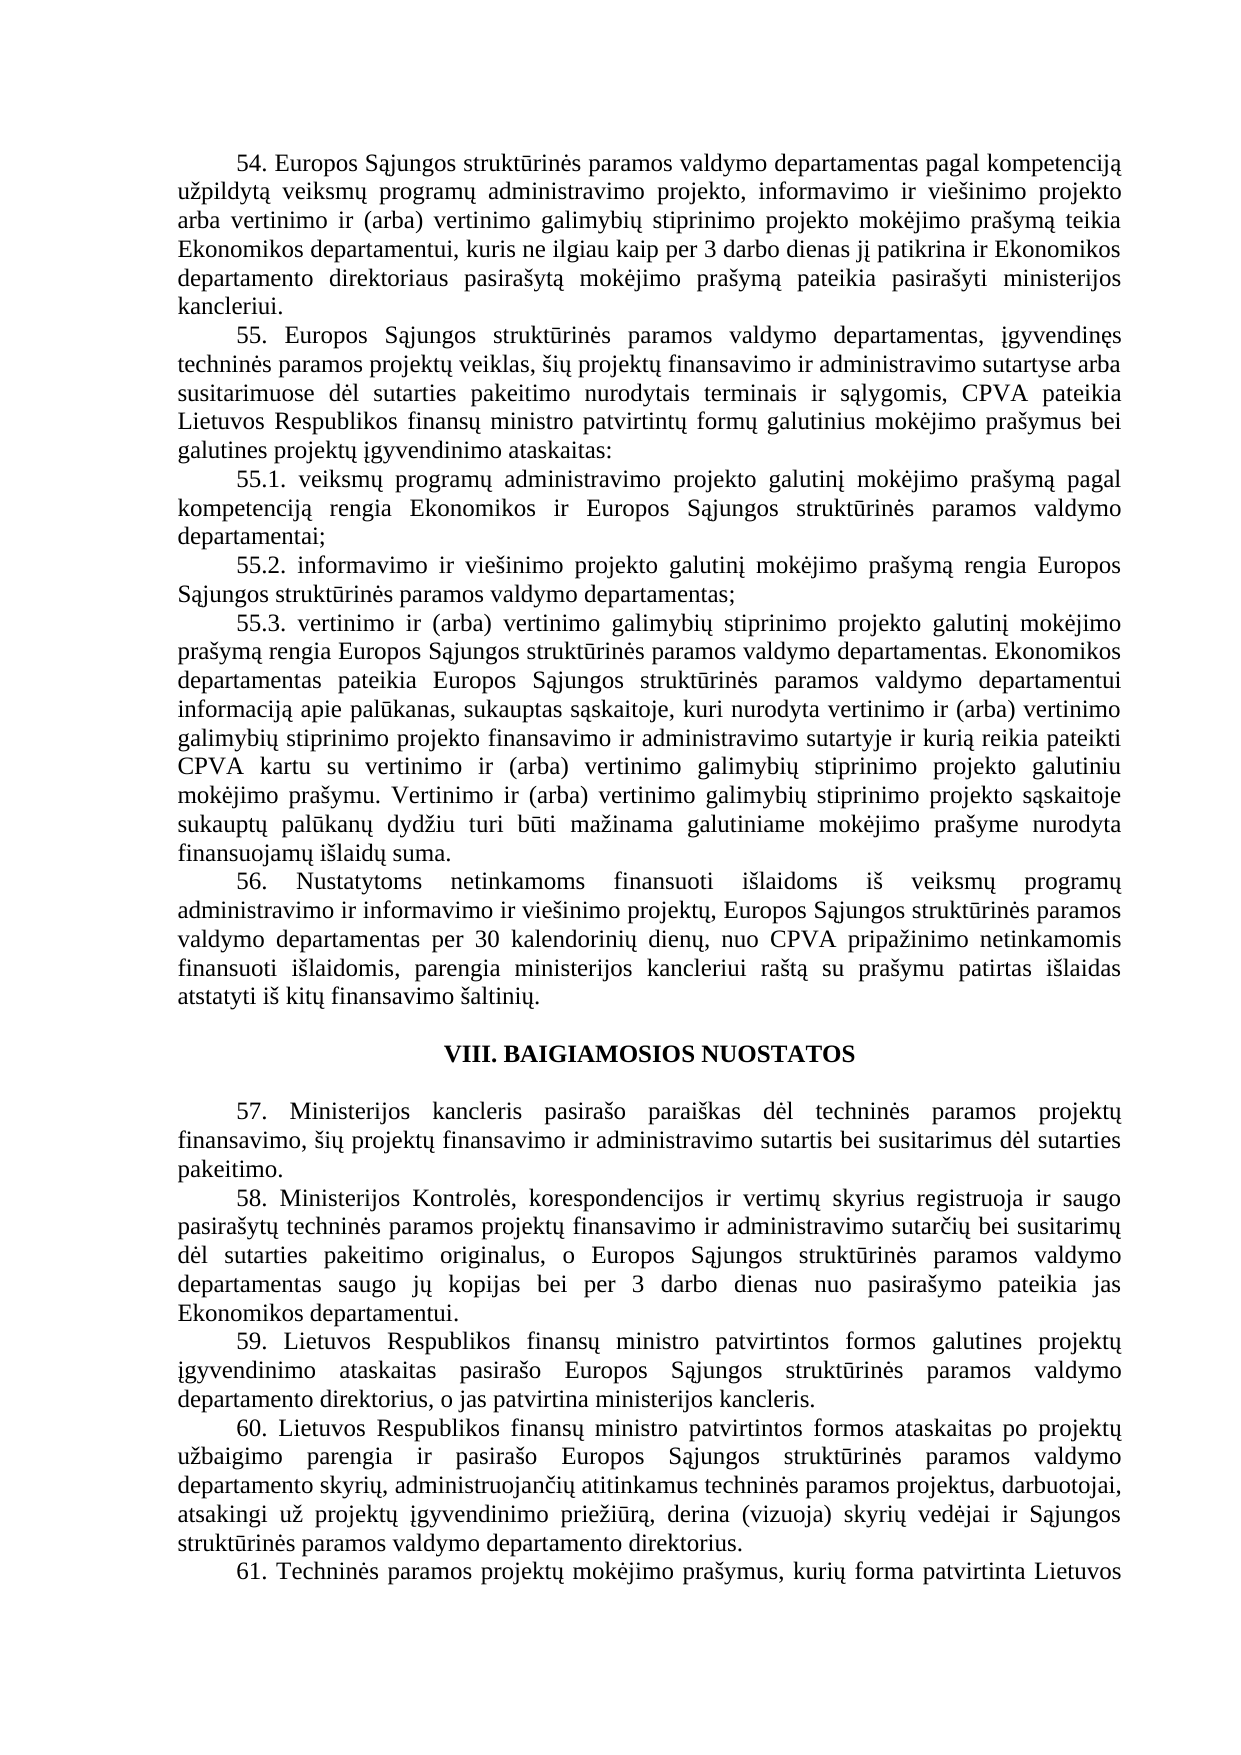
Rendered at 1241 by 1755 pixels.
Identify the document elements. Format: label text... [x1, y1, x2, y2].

text 59. Lietuvos Respublikos finansų ministro patvirtintos formos galutines projektų įgyvendinimo ataskaitas pasirašo Europos Sąjungos struktūrinės paramos valdymo departamento direktorius, o jas patvirtina ministerijos kancleris. [177, 1326, 1122, 1413]
text 55.3. vertinimo ir (arba) vertinimo galimybių stiprinimo projekto galutinį mokėjimo prašymą rengia Europos Sąjungos struktūrinės paramos valdymo departamentas. Ekonomikos departamentas pateikia Europos Sąjungos struktūrinės paramos valdymo departamentui informaciją apie palūkanas, sukauptas sąskaitoje, kuri nurodyta vertinimo ir (arba) vertinimo galimybių stiprinimo projekto finansavimo ir administravimo sutartyje ir kurią reikia pateikti CPVA kartu su vertinimo ir (arba) vertinimo galimybių stiprinimo projekto galutiniu mokėjimo prašymu. Vertinimo ir (arba) vertinimo galimybių stiprinimo projekto sąskaitoje sukauptų palūkanų dydžiu turi būti mažinama galutiniame mokėjimo prašyme nurodyta finansuojamų išlaidų suma. [177, 608, 1122, 866]
text 55. Europos Sąjungos struktūrinės paramos valdymo departamentas, įgyvendinęs techninės paramos projektų veiklas, šių projektų finansavimo ir administravimo sutartyse arba susitarimuose dėl sutarties pakeitimo nurodytais terminais ir sąlygomis, CPVA pateikia Lietuvos Respublikos finansų ministro patvirtintų formų galutinius mokėjimo prašymus bei galutines projektų įgyvendinimo ataskaitas: [177, 320, 1122, 464]
text 55.1. veiksmų programų administravimo projekto galutinį mokėjimo prašymą pagal kompetenciją rengia Ekonomikos ir Europos Sąjungos struktūrinės paramos valdymo departamentai; [177, 464, 1122, 550]
text 54. Europos Sąjungos struktūrinės paramos valdymo departamentas pagal kompetenciją užpildytą veiksmų programų administravimo projekto, informavimo ir viešinimo projekto arba vertinimo ir (arba) vertinimo galimybių stiprinimo projekto mokėjimo prašymą teikia Ekonomikos departamentui, kuris ne ilgiau kaip per 3 darbo dienas jį patikrina ir Ekonomikos departamento direktoriaus pasirašytą mokėjimo prašymą pateikia pasirašyti ministerijos kancleriui. [177, 148, 1122, 320]
text 55.2. informavimo ir viešinimo projekto galutinį mokėjimo prašymą rengia Europos Sąjungos struktūrinės paramos valdymo departamentas; [177, 550, 1122, 608]
text 60. Lietuvos Respublikos finansų ministro patvirtintos formos ataskaitas po projektų užbaigimo parengia ir pasirašo Europos Sąjungos struktūrinės paramos valdymo departamento skyrių, administruojančių atitinkamus techninės paramos projektus, darbuotojai, atsakingi už projektų įgyvendinimo priežiūrą, derina (vizuoja) skyrių vedėjai ir Sąjungos struktūrinės paramos valdymo departamento direktorius. [177, 1413, 1122, 1556]
text 61. Techninės paramos projektų mokėjimo prašymus, kurių forma patvirtinta Lietuvos [177, 1556, 1122, 1585]
text 56. Nustatytoms netinkamoms finansuoti išlaidoms iš veiksmų programų administravimo ir informavimo ir viešinimo projektų, Europos Sąjungos struktūrinės paramos valdymo departamentas per 30 kalendorinių dienų, nuo CPVA pripažinimo netinkamomis finansuoti išlaidomis, parengia ministerijos kancleriui raštą su prašymu patirtas išlaidas atstatyti iš kitų finansavimo šaltinių. [177, 866, 1122, 1010]
text 58. Ministerijos Kontrolės, korespondencijos ir vertimų skyrius registruoja ir saugo pasirašytų techninės paramos projektų finansavimo ir administravimo sutarčių bei susitarimų dėl sutarties pakeitimo originalus, o Europos Sąjungos struktūrinės paramos valdymo departamentas saugo jų kopijas bei per 3 darbo dienas nuo pasirašymo pateikia jas Ekonomikos departamentui. [177, 1183, 1122, 1326]
text 57. Ministerijos kancleris pasirašo paraiškas dėl techninės paramos projektų finansavimo, šių projektų finansavimo ir administravimo sutartis bei susitarimus dėl sutarties pakeitimo. [177, 1096, 1122, 1183]
text VIII. BAIGIAMOSIOS NUOSTATOS [177, 1039, 1122, 1068]
